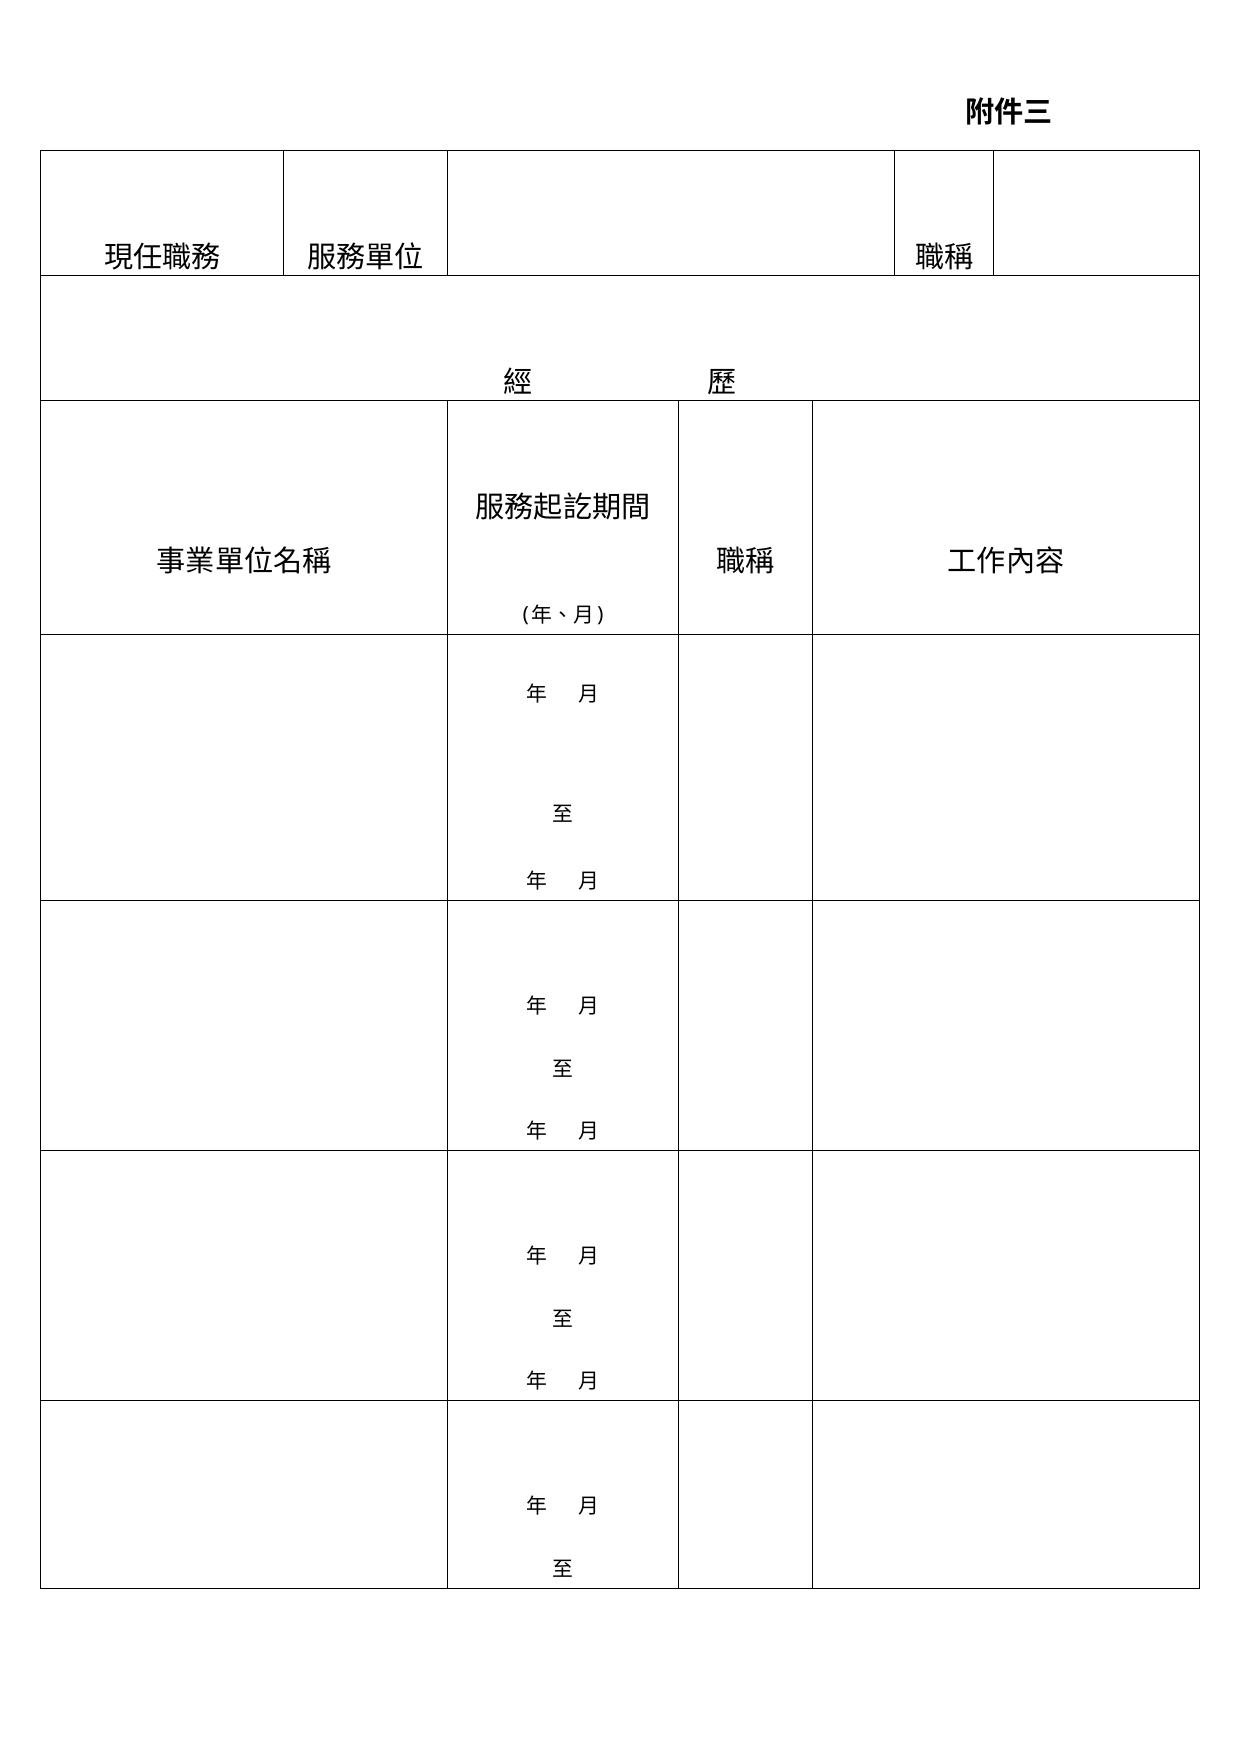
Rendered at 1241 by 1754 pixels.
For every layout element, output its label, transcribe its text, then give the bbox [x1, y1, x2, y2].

table_cell 年 月 至 [448, 1401, 678, 1588]
table_cell 年 月 至 年 月 [448, 635, 678, 900]
table_cell 經 歷 [41, 276, 1199, 400]
table_cell [813, 1151, 1199, 1400]
table_cell [41, 1401, 447, 1588]
table_cell [41, 635, 447, 900]
table_cell [448, 151, 894, 275]
table_cell [679, 1151, 812, 1400]
table_cell 年 月 至 年 月 [448, 1151, 678, 1400]
table_cell [679, 1401, 812, 1588]
table_cell [813, 635, 1199, 900]
table_cell [41, 901, 447, 1150]
table_cell [679, 635, 812, 900]
table_cell 工作內容 [813, 401, 1199, 634]
table_cell 職稱 [895, 151, 993, 275]
table_cell 現任職務 [41, 151, 283, 275]
table_cell [813, 1401, 1199, 1588]
table_cell 服務起訖期間 (年、月) [448, 401, 678, 634]
table_cell 事業單位名稱 [41, 401, 447, 634]
table_cell [679, 901, 812, 1150]
table_cell [994, 151, 1199, 275]
table_cell 服務單位 [284, 151, 447, 275]
table_cell 職稱 [679, 401, 812, 634]
table_cell 年 月 至 年 月 [448, 901, 678, 1150]
table_cell [813, 901, 1199, 1150]
table_cell [41, 1151, 447, 1400]
